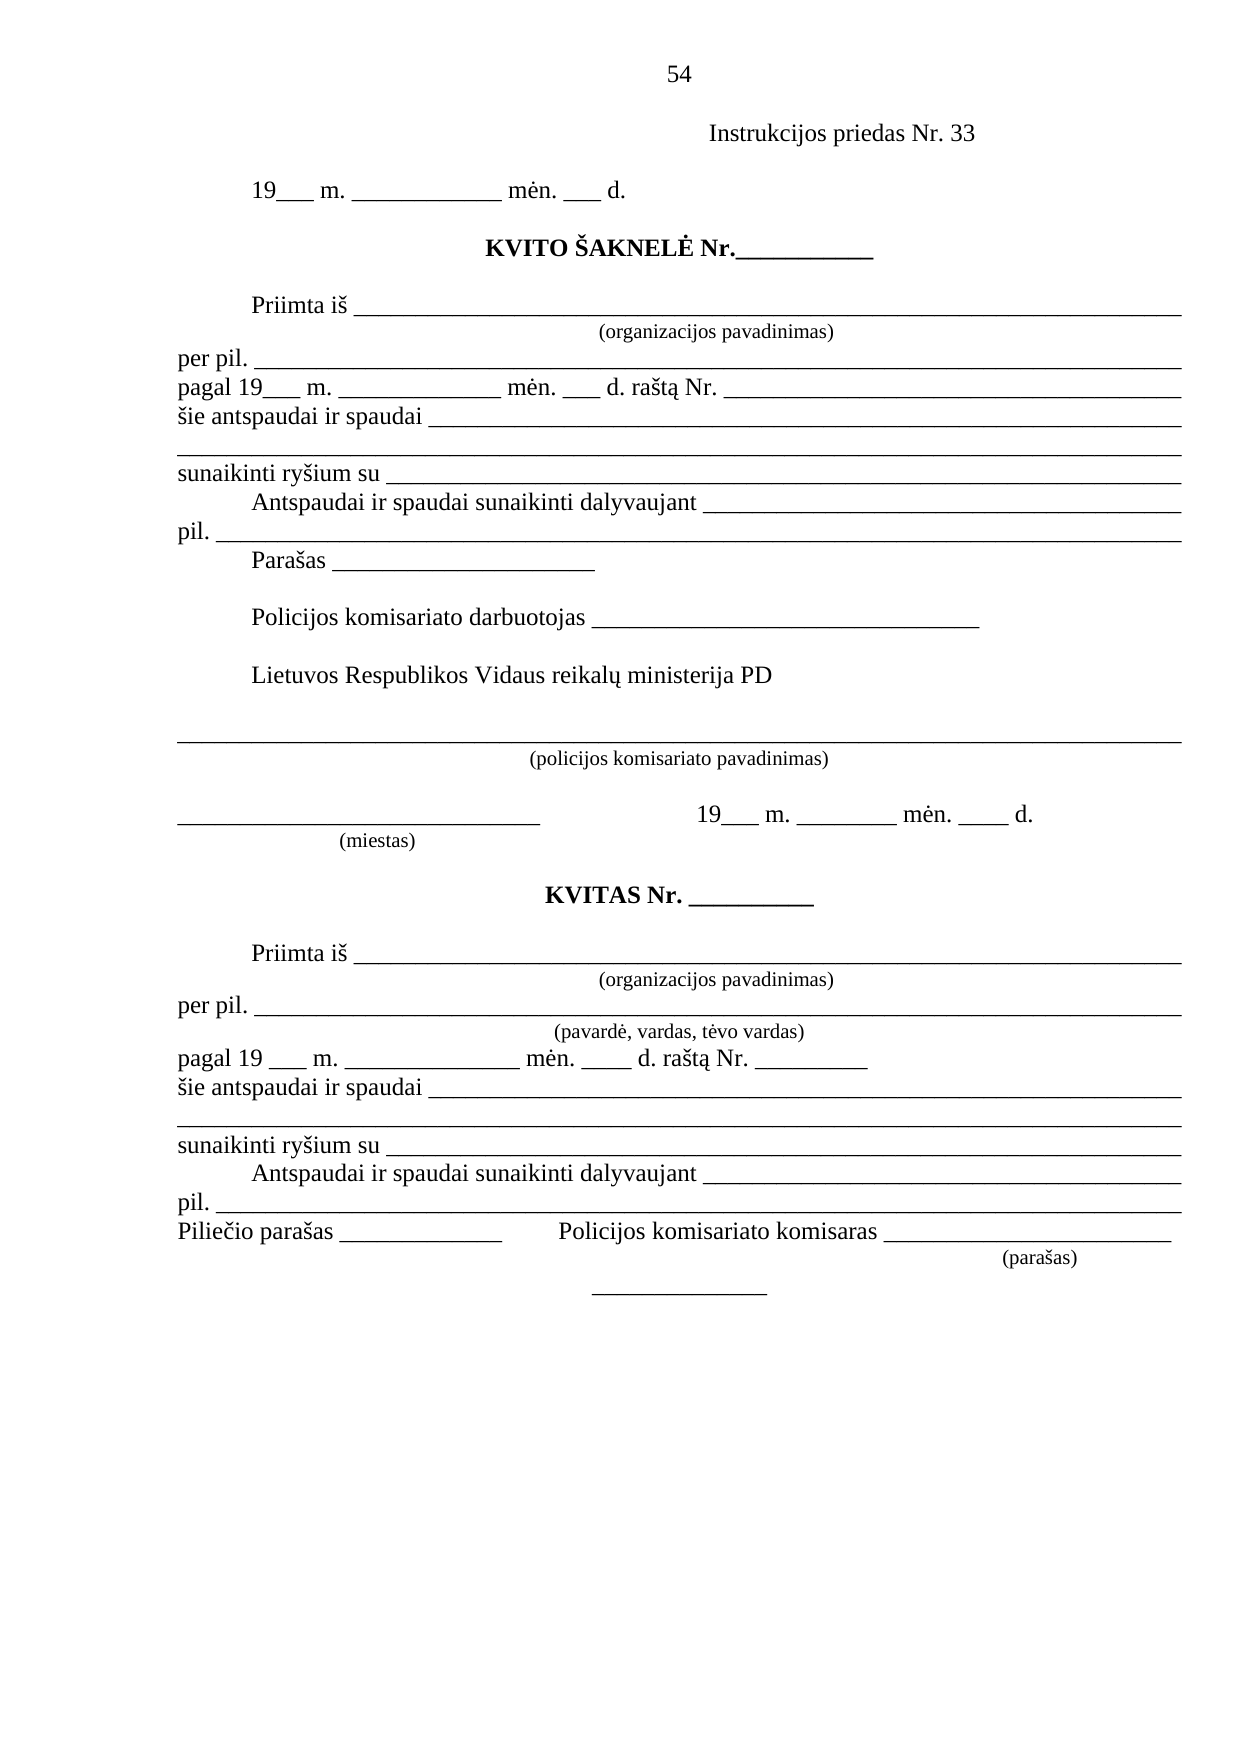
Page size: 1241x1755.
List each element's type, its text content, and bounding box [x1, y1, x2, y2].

text (organizacijos pavadinimas) [177, 967, 1181, 991]
text sunaikinti ryšium su [177, 1130, 1181, 1158]
text pil. [177, 1187, 1181, 1216]
text _____________________________ 19___ m. ________ mėn. ____ d. [177, 799, 1181, 827]
text pagal 19___ m. _____________ mėn. ___ d. raštą Nr. [177, 372, 1181, 401]
text (miestas) [177, 827, 1181, 852]
text Piliečio parašas _____________ Policijos komisariato komisaras _______________________ [177, 1216, 1181, 1245]
text Lietuvos Respublikos Vidaus reikalų ministerija PD [177, 660, 1181, 688]
text per pil. [177, 343, 1181, 372]
text Parašas _____________________ [177, 545, 1181, 573]
text Policijos komisariato darbuotojas _______________________________ [177, 602, 1181, 631]
text Instrukcijos priedas Nr. 33 [177, 118, 1181, 147]
text Priimta iš [177, 938, 1181, 967]
text (organizacijos pavadinimas) [177, 319, 1181, 343]
text (parašas) [177, 1245, 1181, 1269]
text per pil. [177, 991, 1181, 1019]
text šie antspaudai ir spaudai [177, 401, 1181, 430]
text pagal 19 ___ m. ______________ mėn. ____ d. raštą Nr. _________ [177, 1043, 1181, 1072]
text šie antspaudai ir spaudai [177, 1072, 1181, 1101]
text Antspaudai ir spaudai sunaikinti dalyvaujant [177, 487, 1181, 516]
text KVITO ŠAKNELĖ Nr.___________ [177, 233, 1181, 262]
text Priimta iš [177, 291, 1181, 319]
text (pavardė, vardas, tėvo vardas) [177, 1019, 1181, 1043]
text Antspaudai ir spaudai sunaikinti dalyvaujant [177, 1158, 1181, 1187]
text pil. [177, 516, 1181, 545]
text KVITAS Nr. __________ [177, 880, 1181, 909]
text sunaikinti ryšium su [177, 458, 1181, 487]
text (policijos komisariato pavadinimas) [177, 746, 1181, 770]
text ______________ [177, 1269, 1181, 1297]
text 19___ m. ____________ mėn. ___ d. [177, 176, 1181, 204]
